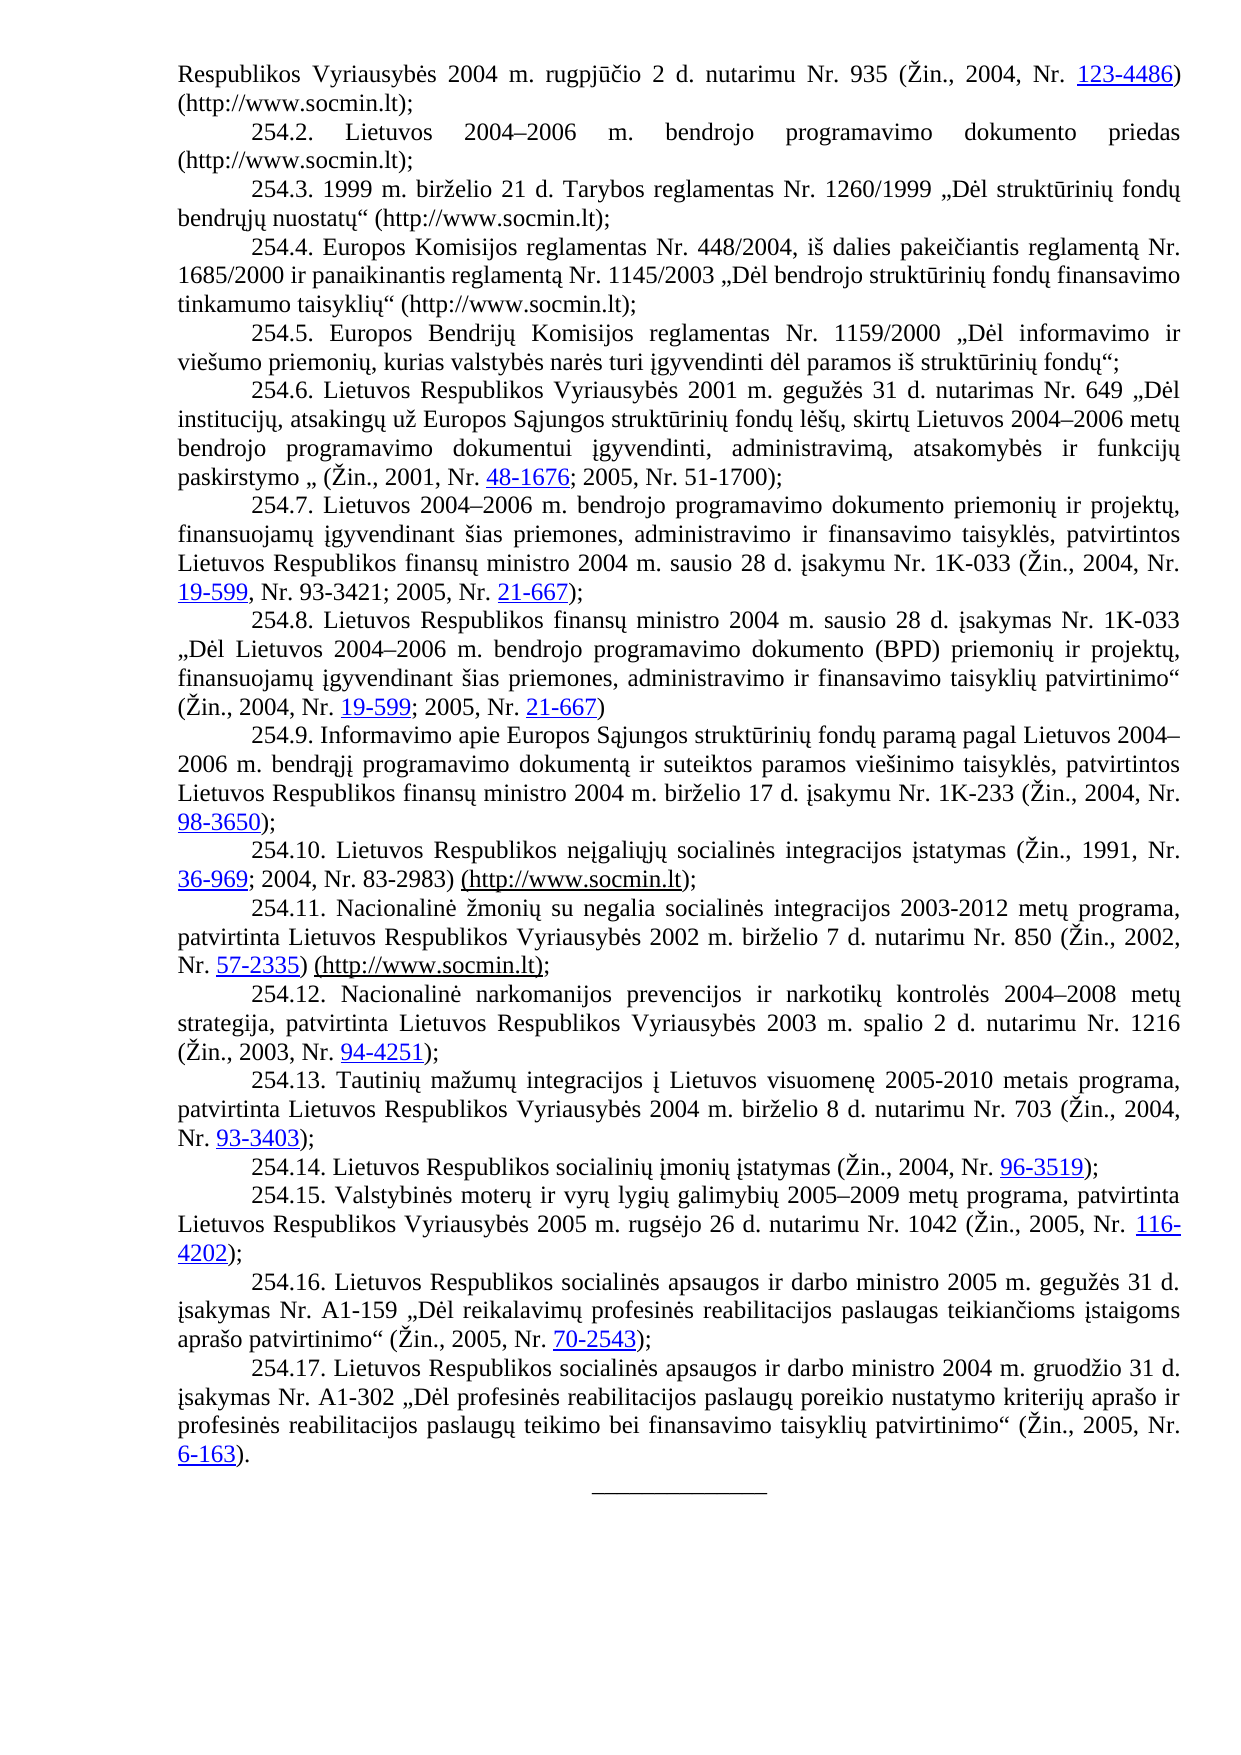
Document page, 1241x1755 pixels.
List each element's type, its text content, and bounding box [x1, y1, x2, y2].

text 254.11. Nacionalinė žmonių su negalia socialinės integracijos 2003-2012 metų programa, patvirtinta Lietuvos Respublikos Vyriausybės 2002 m. birželio 7 d. nutarimu Nr. 850 (Žin., 2002, Nr. 57-2335) (http://www.socmin.lt); [177, 893, 1181, 979]
text 254.9. Informavimo apie Europos Sąjungos struktūrinių fondų paramą pagal Lietuvos 2004–2006 m. bendrąjį programavimo dokumentą ir suteiktos paramos viešinimo taisyklės, patvirtintos Lietuvos Respublikos finansų ministro 2004 m. birželio 17 d. įsakymu Nr. 1K-233 (Žin., 2004, Nr. 98-3650); [177, 720, 1181, 835]
text 254.14. Lietuvos Respublikos socialinių įmonių įstatymas (Žin., 2004, Nr. 96-3519); [177, 1152, 1181, 1180]
text 254.2. Lietuvos 2004–2006 m. bendrojo programavimo dokumento priedas (http://www.socmin.lt); [177, 117, 1181, 174]
text 254.8. Lietuvos Respublikos finansų ministro 2004 m. sausio 28 d. įsakymas Nr. 1K-033 „Dėl Lietuvos 2004–2006 m. bendrojo programavimo dokumento (BPD) priemonių ir projektų, finansuojamų įgyvendinant šias priemones, administravimo ir finansavimo taisyklių patvirtinimo“ (Žin., 2004, Nr. 19-599; 2005, Nr. 21-667) [177, 605, 1181, 720]
text Respublikos Vyriausybės 2004 m. rugpjūčio 2 d. nutarimu Nr. 935 (Žin., 2004, Nr. 123-4486) (http://www.socmin.lt); [177, 59, 1181, 117]
text 254.12. Nacionalinė narkomanijos prevencijos ir narkotikų kontrolės 2004–2008 metų strategija, patvirtinta Lietuvos Respublikos Vyriausybės 2003 m. spalio 2 d. nutarimu Nr. 1216 (Žin., 2003, Nr. 94-4251); [177, 979, 1181, 1065]
text 254.17. Lietuvos Respublikos socialinės apsaugos ir darbo ministro 2004 m. gruodžio 31 d. įsakymas Nr. A1-302 „Dėl profesinės reabilitacijos paslaugų poreikio nustatymo kriterijų aprašo ir profesinės reabilitacijos paslaugų teikimo bei finansavimo taisyklių patvirtinimo“ (Žin., 2005, Nr. 6-163). [177, 1353, 1181, 1468]
text 254.10. Lietuvos Respublikos neįgaliųjų socialinės integracijos įstatymas (Žin., 1991, Nr. 36-969; 2004, Nr. 83-2983) (http://www.socmin.lt); [177, 835, 1181, 893]
text 254.15. Valstybinės moterų ir vyrų lygių galimybių 2005–2009 metų programa, patvirtinta Lietuvos Respublikos Vyriausybės 2005 m. rugsėjo 26 d. nutarimu Nr. 1042 (Žin., 2005, Nr. 116-4202); [177, 1180, 1181, 1267]
text ______________ [177, 1468, 1181, 1497]
text 254.16. Lietuvos Respublikos socialinės apsaugos ir darbo ministro 2005 m. gegužės 31 d. įsakymas Nr. A1-159 „Dėl reikalavimų profesinės reabilitacijos paslaugas teikiančioms įstaigoms aprašo patvirtinimo“ (Žin., 2005, Nr. 70-2543); [177, 1267, 1181, 1353]
text 254.7. Lietuvos 2004–2006 m. bendrojo programavimo dokumento priemonių ir projektų, finansuojamų įgyvendinant šias priemones, administravimo ir finansavimo taisyklės, patvirtintos Lietuvos Respublikos finansų ministro 2004 m. sausio 28 d. įsakymu Nr. 1K-033 (Žin., 2004, Nr. 19-599, Nr. 93-3421; 2005, Nr. 21-667); [177, 490, 1181, 605]
text 254.5. Europos Bendrijų Komisijos reglamentas Nr. 1159/2000 „Dėl informavimo ir viešumo priemonių, kurias valstybės narės turi įgyvendinti dėl paramos iš struktūrinių fondų“; [177, 318, 1181, 375]
text 254.6. Lietuvos Respublikos Vyriausybės 2001 m. gegužės 31 d. nutarimas Nr. 649 „Dėl institucijų, atsakingų už Europos Sąjungos struktūrinių fondų lėšų, skirtų Lietuvos 2004–2006 metų bendrojo programavimo dokumentui įgyvendinti, administravimą, atsakomybės ir funkcijų paskirstymo „ (Žin., 2001, Nr. 48-1676; 2005, Nr. 51-1700); [177, 375, 1181, 490]
text 254.13. Tautinių mažumų integracijos į Lietuvos visuomenę 2005-2010 metais programa, patvirtinta Lietuvos Respublikos Vyriausybės 2004 m. birželio 8 d. nutarimu Nr. 703 (Žin., 2004, Nr. 93-3403); [177, 1065, 1181, 1152]
text 254.4. Europos Komisijos reglamentas Nr. 448/2004, iš dalies pakeičiantis reglamentą Nr. 1685/2000 ir panaikinantis reglamentą Nr. 1145/2003 „Dėl bendrojo struktūrinių fondų finansavimo tinkamumo taisyklių“ (http://www.socmin.lt); [177, 232, 1181, 318]
text 254.3. 1999 m. birželio 21 d. Tarybos reglamentas Nr. 1260/1999 „Dėl struktūrinių fondų bendrųjų nuostatų“ (http://www.socmin.lt); [177, 174, 1181, 232]
